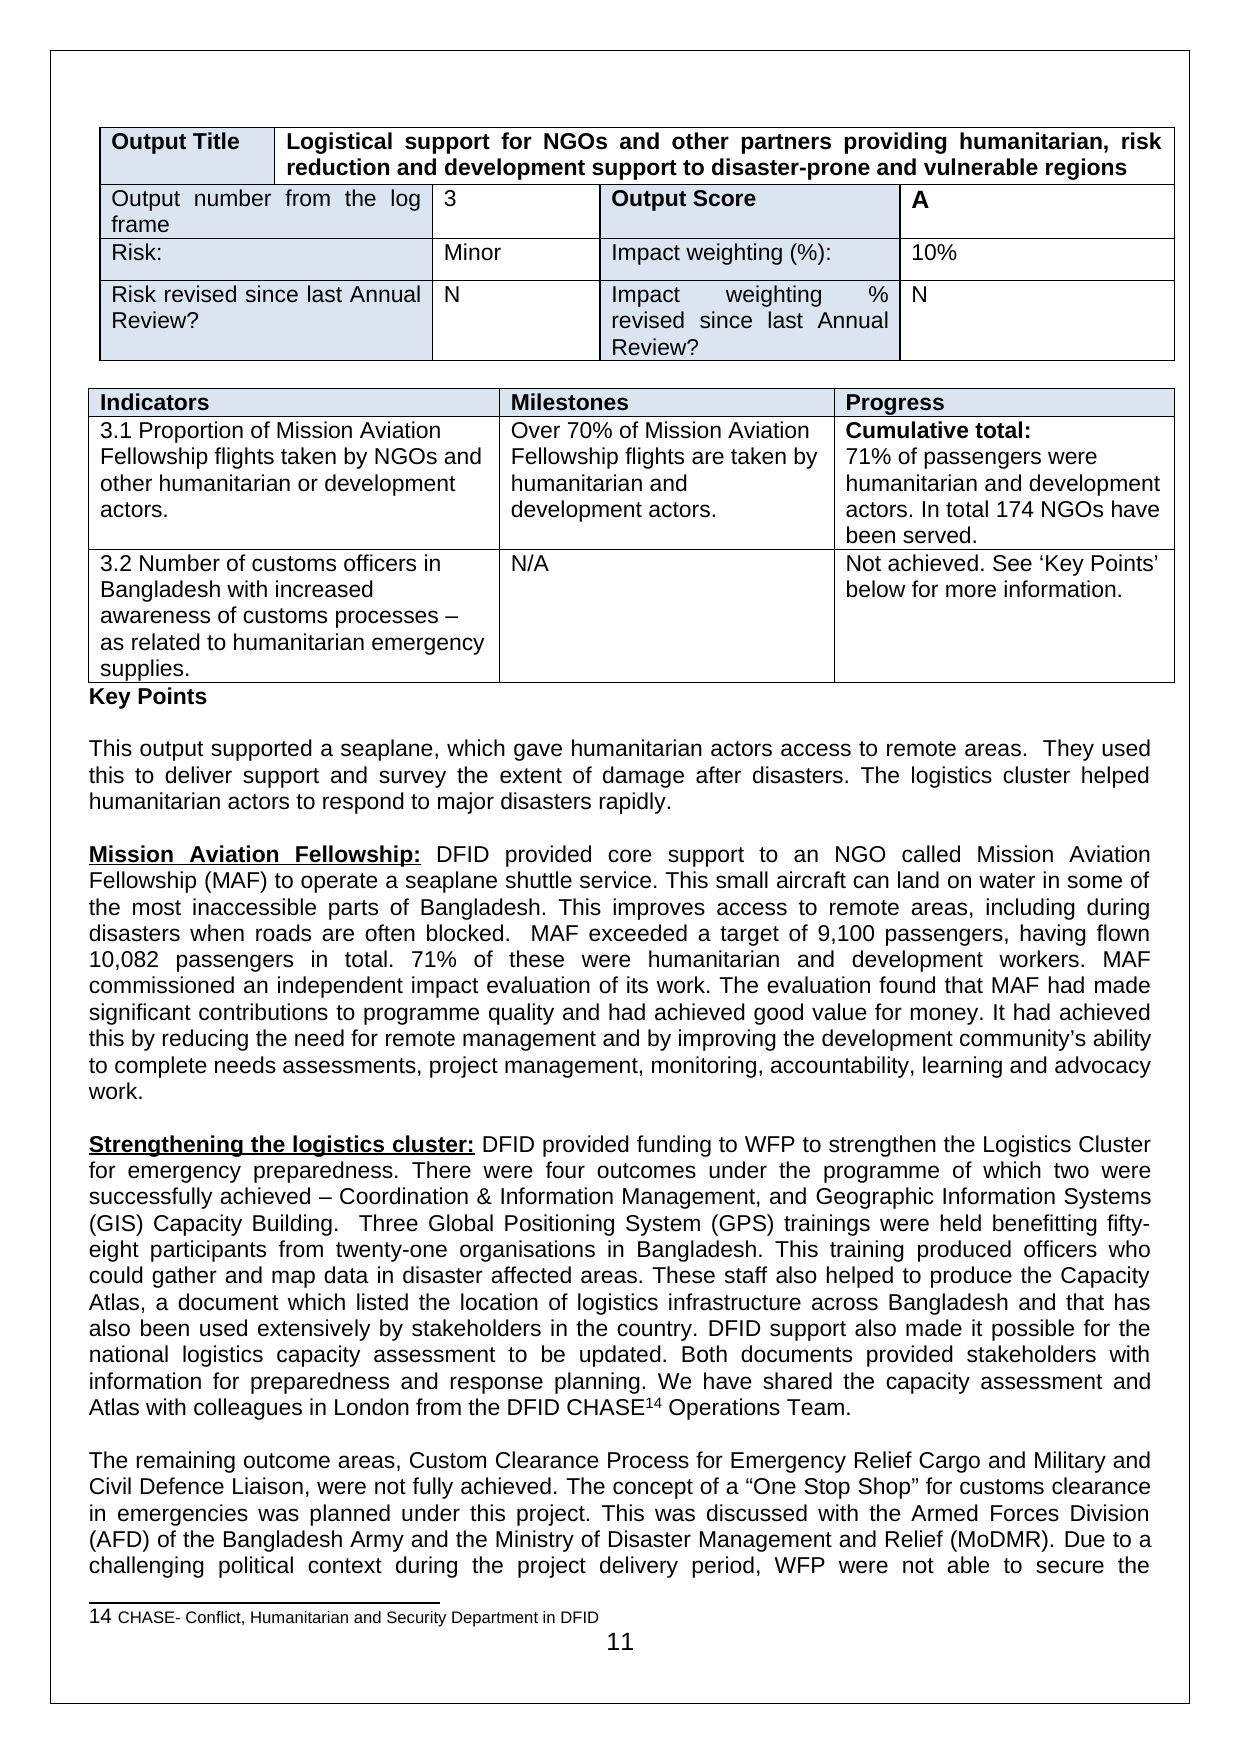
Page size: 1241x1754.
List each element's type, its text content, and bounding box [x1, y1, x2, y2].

table_cell N [433, 281, 599, 360]
text CHASE- Conflict, Humanitarian and Security Department in DFID [89, 1603, 1152, 1627]
table_cell N [901, 281, 1174, 360]
table_cell Risk: [101, 239, 432, 280]
table_header Logistical support for NGOs and other partners providing humanitarian, risk reduction and development support to disaster-prone and vulnerable regions [275, 128, 1174, 184]
text Strengthening the logistics cluster: DFID provided funding to WFP to strengthen the Logistics Cluster for emergency preparedness. There were four outcomes under the programme of which two were successfully achieved – Coordination & Information Management, and Geographic Information Systems (GIS) Capacity Building. Three Global Positioning System (GPS) trainings were held benefitting fifty-eight participants from twenty-one organisations in Bangladesh. This training produced officers who could gather and map data in disaster affected areas. These staff also helped to produce the Capacity Atlas, a document which listed the location of logistics infrastructure across Bangladesh and that has also been used extensively by stakeholders in the country. DFID support also made it possible for the national logistics capacity assessment to be updated. Both documents provided stakeholders with information for preparedness and response planning. We have shared the capacity assessment and Atlas with colleagues in London from the DFID CHASE Operations Team. [89, 1131, 1152, 1421]
table_cell 10% [901, 239, 1174, 280]
table_cell Output number from the log frame [101, 185, 432, 238]
table_header Indicators [89, 389, 499, 416]
table_cell Over 70% of Mission Aviation Fellowship flights are taken by humanitarian and development actors. [500, 417, 834, 549]
table_cell N/A [500, 550, 834, 682]
table_cell Risk revised since last Annual Review? [101, 281, 432, 360]
table_cell 3.1 Proportion of Mission Aviation Fellowship flights taken by NGOs and other humanitarian or development actors. [89, 417, 499, 549]
table_cell 3.2 Number of customs officers in Bangladesh with increased awareness of customs processes – as related to humanitarian emergency supplies. [89, 550, 499, 682]
text Key Points [89, 683, 1152, 709]
table_header Progress [835, 389, 1174, 416]
table_cell Cumulative total: 71% of passengers were humanitarian and development actors. In total 174 NGOs have been served. [835, 417, 1174, 549]
table_cell Minor [433, 239, 599, 280]
text The remaining outcome areas, Custom Clearance Process for Emergency Relief Cargo and Military and Civil Defence Liaison, were not fully achieved. The concept of a “One Stop Shop” for customs clearance in emergencies was planned under this project. This was discussed with the Armed Forces Division (AFD) of the Bangladesh Army and the Ministry of Disaster Management and Relief (MoDMR). Due to a challenging political context during the project delivery period, WFP were not able to secure the [89, 1447, 1152, 1579]
table_cell Impact weighting (%): [601, 239, 899, 280]
table_header Output Title [101, 128, 274, 184]
table_cell Not achieved. See ‘Key Points’ below for more information. [835, 550, 1174, 682]
table_cell Output Score [601, 185, 899, 238]
table_cell A [901, 185, 1174, 238]
text This output supported a seaplane, which gave humanitarian actors access to remote areas. They used this to deliver support and survey the extent of damage after disasters. The logistics cluster helped humanitarian actors to respond to major disasters rapidly. [89, 735, 1152, 814]
table_cell 3 [433, 185, 599, 238]
table_header Milestones [500, 389, 834, 416]
table_cell Impact weighting % revised since last Annual Review? [601, 281, 899, 360]
text Mission Aviation Fellowship: DFID provided core support to an NGO called Mission Aviation Fellowship (MAF) to operate a seaplane shuttle service. This small aircraft can land on water in some of the most inaccessible parts of Bangladesh. This improves access to remote areas, including during disasters when roads are often blocked. MAF exceeded a target of 9,100 passengers, having flown 10,082 passengers in total. 71% of these were humanitarian and development workers. MAF commissioned an independent impact evaluation of its work. The evaluation found that MAF had made significant contributions to programme quality and had achieved good value for money. It had achieved this by reducing the need for remote management and by improving the development community’s ability to complete needs assessments, project management, monitoring, accountability, learning and advocacy work. [89, 841, 1152, 1104]
